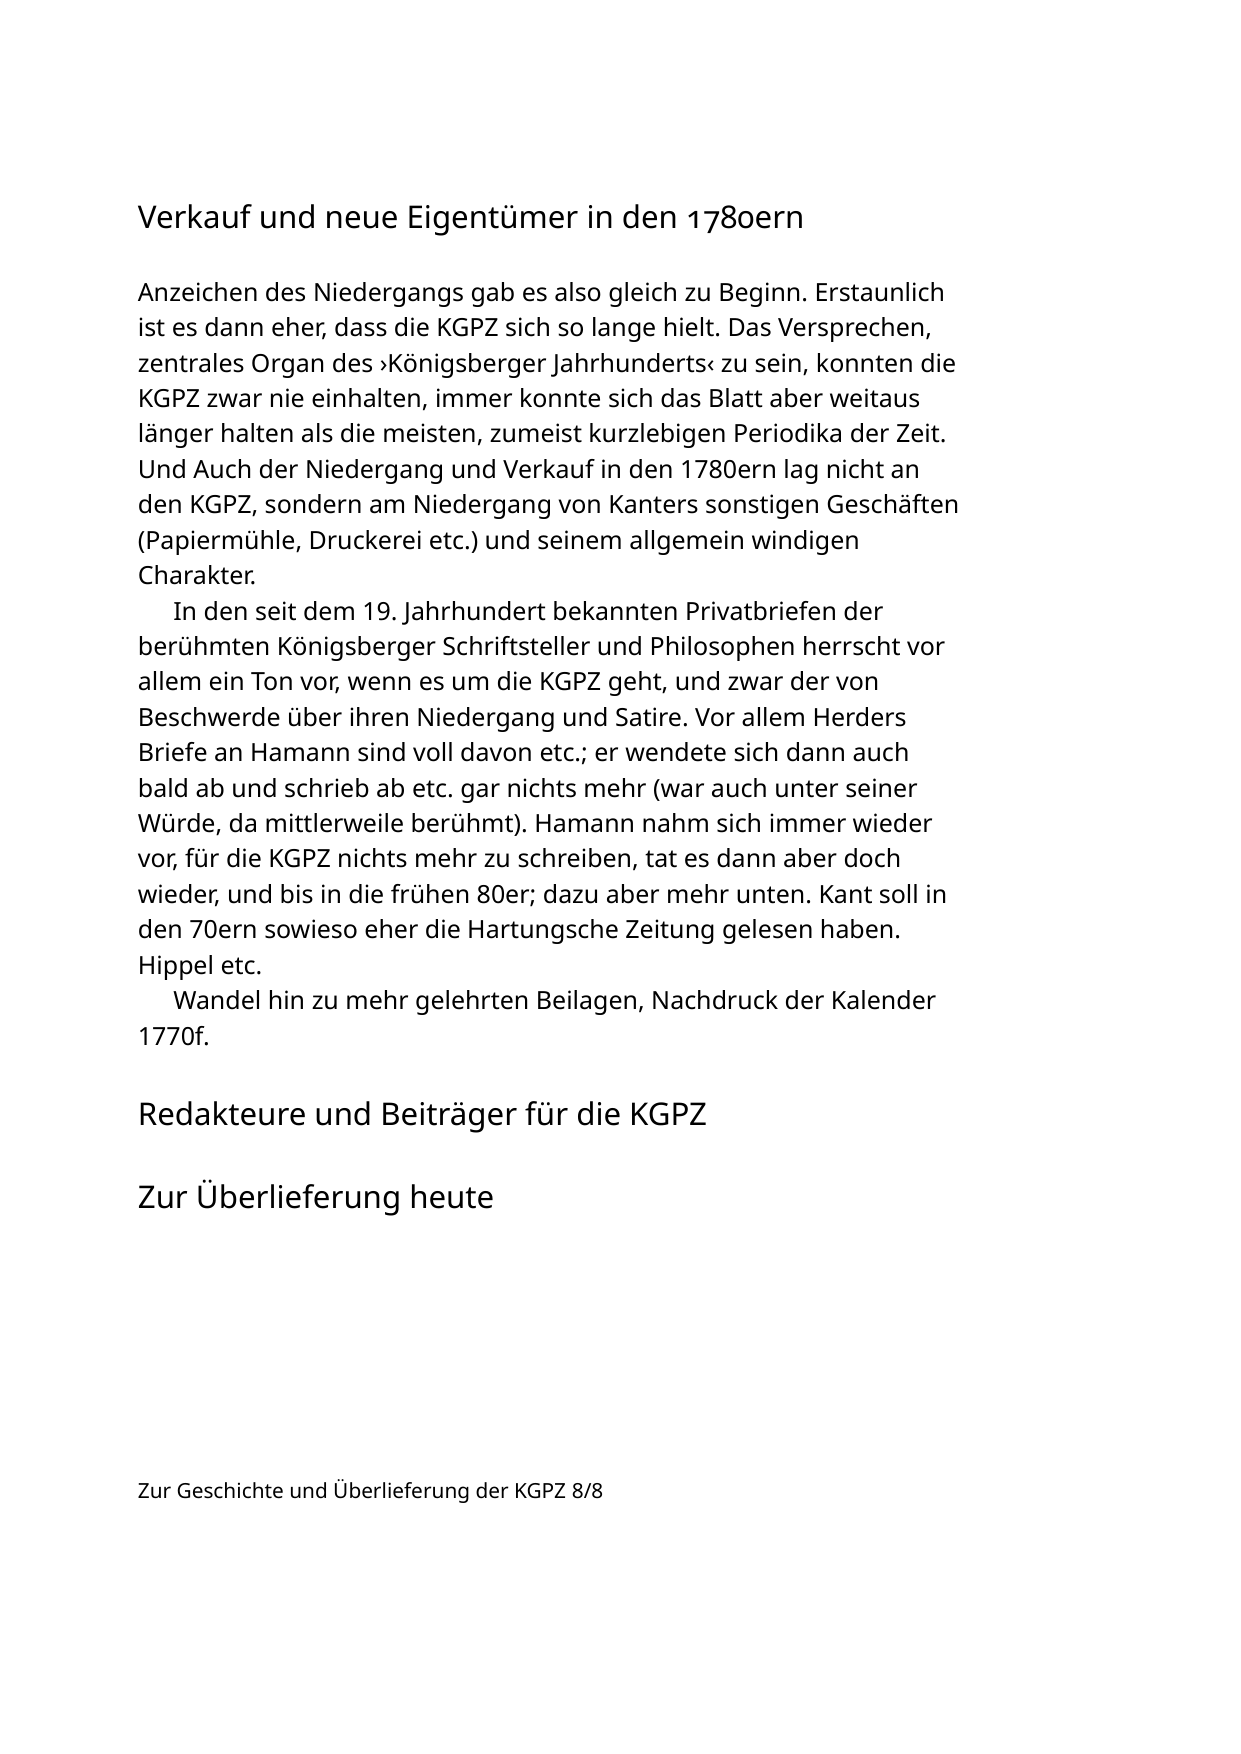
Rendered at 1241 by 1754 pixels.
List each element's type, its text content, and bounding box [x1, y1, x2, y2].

subtitle Redakteure und Beiträger für die KGPZ [138, 1087, 964, 1135]
subtitle Zur Überlieferung heute [138, 1170, 964, 1217]
text Anzeichen des Niedergangs gab es also gleich zu Beginn. Erstaunlich ist es dann eher, dass die KGPZ sich so lange hielt. Das Versprechen, zentrales Organ des ›Königsberger Jahrhunderts‹ zu sein, konnten die KGPZ zwar nie einhalten, immer konnte sich das Blatt aber weitaus länger halten als die meisten, zumeist kurzlebigen Periodika der Zeit. Und Auch der Niedergang und Verkauf in den 1780ern lag nicht an den KGPZ, sondern am Niedergang von Kanters sonstigen Geschäften (Papiermühle, Druckerei etc.) und seinem allgemein windigen Charakter. [138, 273, 964, 592]
text Wandel hin zu mehr gelehrten Beilagen, Nachdruck der Kalender 1770f. [138, 981, 964, 1052]
text In den seit dem 19. Jahrhundert bekannten Privatbriefen der berühmten Königsberger Schriftsteller und Philosophen herrscht vor allem ein Ton vor, wenn es um die KGPZ geht, und zwar der von Beschwerde über ihren Niedergang und Satire. Vor allem Herders Briefe an Hamann sind voll davon etc.; er wendete sich dann auch bald ab und schrieb ab etc. gar nichts mehr (war auch unter seiner Würde, da mittlerweile berühmt). Hamann nahm sich immer wieder vor, für die KGPZ nichts mehr zu schreiben, tat es dann aber doch wieder, und bis in die frühen 80er; dazu aber mehr unten. Kant soll in den 70ern sowieso eher die Hartungsche Zeitung gelesen haben. Hippel etc. [138, 592, 964, 981]
subtitle Verkauf und neue Eigentümer in den 1780ern [138, 190, 964, 237]
